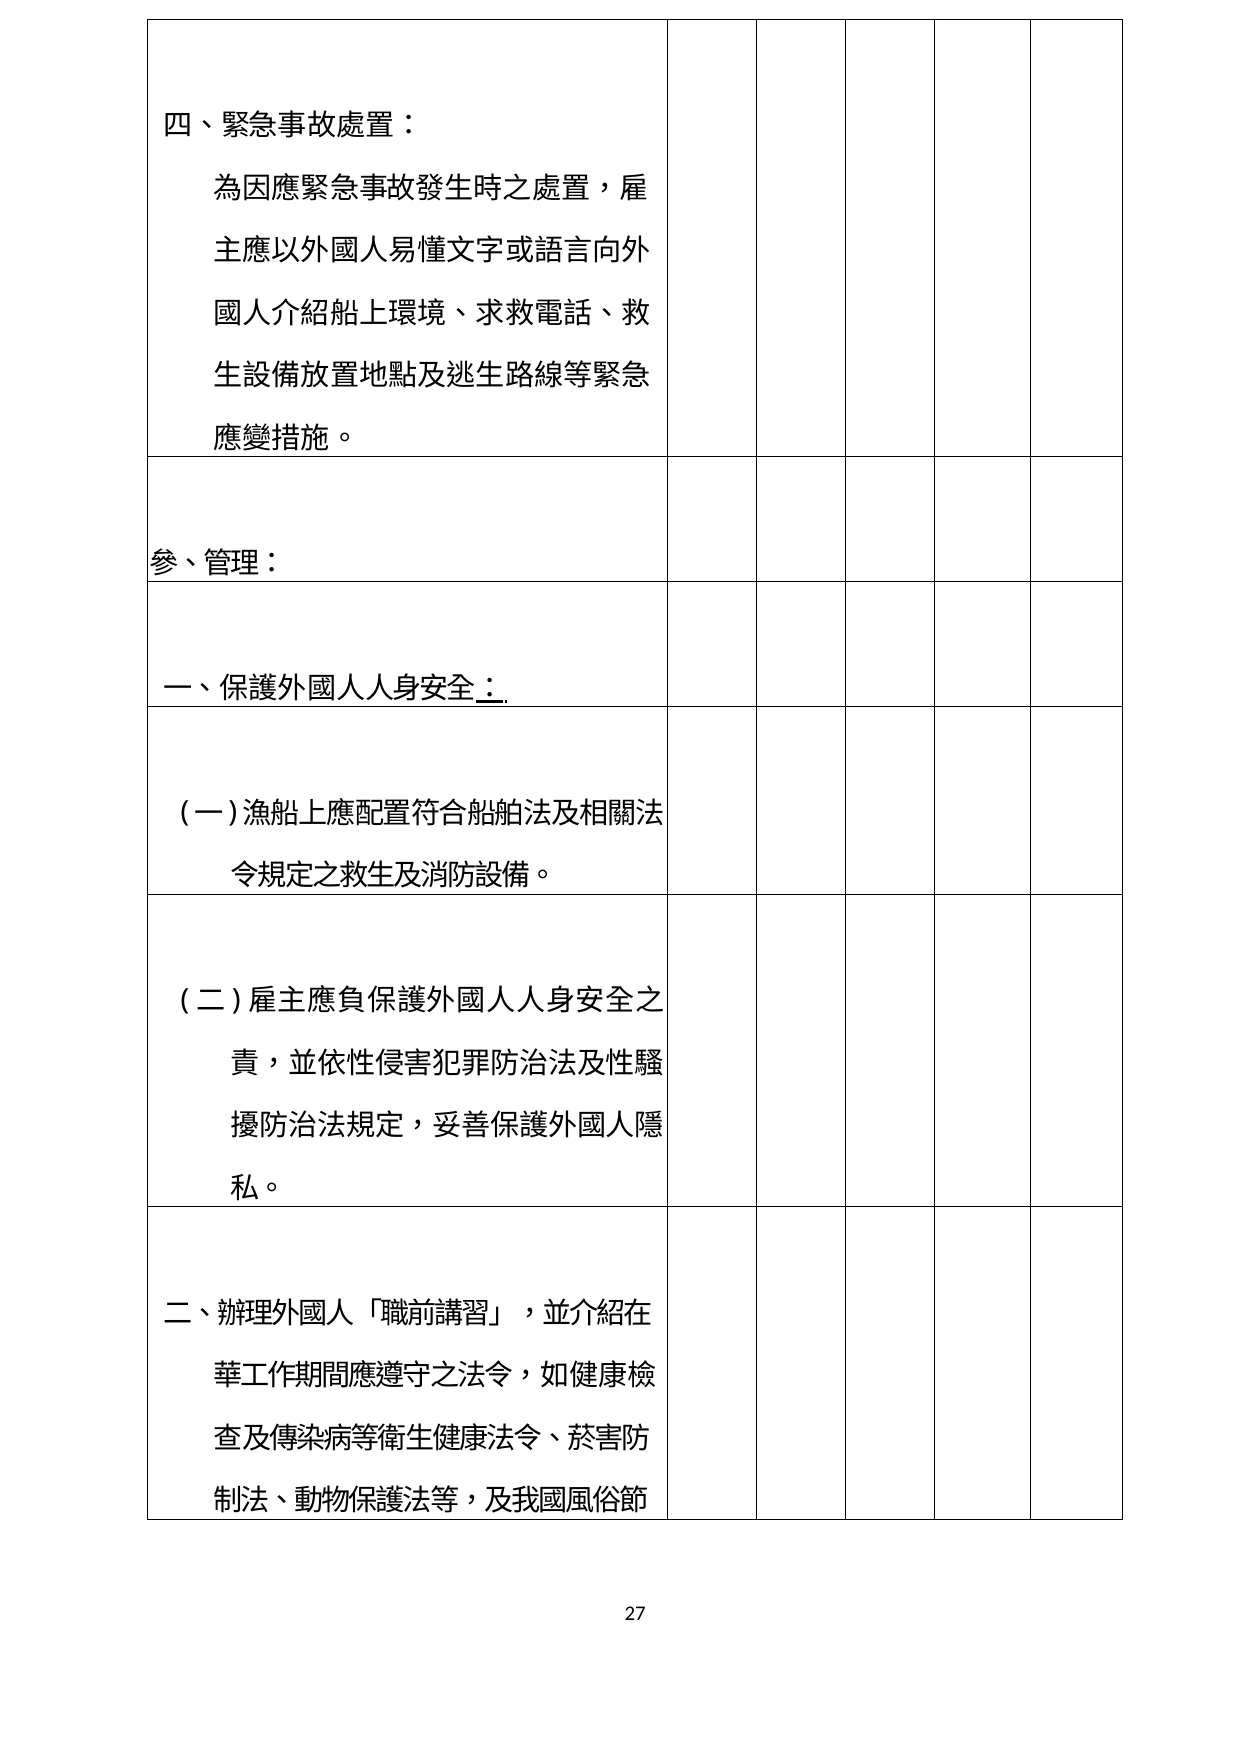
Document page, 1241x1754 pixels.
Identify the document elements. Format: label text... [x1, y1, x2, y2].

table_cell [1031, 20, 1122, 456]
table_cell [846, 895, 934, 1206]
table_cell (一)漁船上應配置符合船舶法及相關法令規定之救生及消防設備。 [148, 707, 667, 894]
table_cell [668, 20, 756, 456]
table_cell 參、管理： [148, 457, 667, 581]
table_cell 一、保護外國人人身安全： [148, 582, 667, 706]
table_cell [668, 1207, 756, 1519]
table_cell [935, 20, 1030, 456]
table_cell [935, 582, 1030, 706]
table_cell [846, 707, 934, 894]
table_cell [757, 457, 845, 581]
table_cell [846, 582, 934, 706]
table_cell 二、辦理外國人「職前講習」，並介紹在華工作期間應遵守之法令，如健康檢查及傳染病等衛生健康法令、菸害防制法、動物保護法等，及我國風俗節 [148, 1207, 667, 1519]
table_cell [1031, 582, 1122, 706]
table_cell [846, 457, 934, 581]
table_cell [757, 582, 845, 706]
table_cell [1031, 1207, 1122, 1519]
table_cell [668, 582, 756, 706]
table_cell [935, 457, 1030, 581]
table_cell [757, 20, 845, 456]
table_cell [757, 895, 845, 1206]
table_cell [1031, 707, 1122, 894]
table_cell [1031, 895, 1122, 1206]
table_cell [935, 895, 1030, 1206]
table_cell [668, 707, 756, 894]
table_cell [846, 1207, 934, 1519]
table_cell [757, 1207, 845, 1519]
table_cell [757, 707, 845, 894]
table_cell [935, 1207, 1030, 1519]
table_cell [1031, 457, 1122, 581]
table_cell 四、緊急事故處置： 為因應緊急事故發生時之處置，雇主應以外國人易懂文字或語言向外國人介紹船上環境、求救電話、救生設備放置地點及逃生路線等緊急應變措施。 [148, 20, 667, 456]
table_cell [668, 457, 756, 581]
table_cell [935, 707, 1030, 894]
table_cell [668, 895, 756, 1206]
table_cell [846, 20, 934, 456]
table_cell (二)雇主應負保護外國人人身安全之責，並依性侵害犯罪防治法及性騷擾防治法規定，妥善保護外國人隱私。 [148, 895, 667, 1206]
